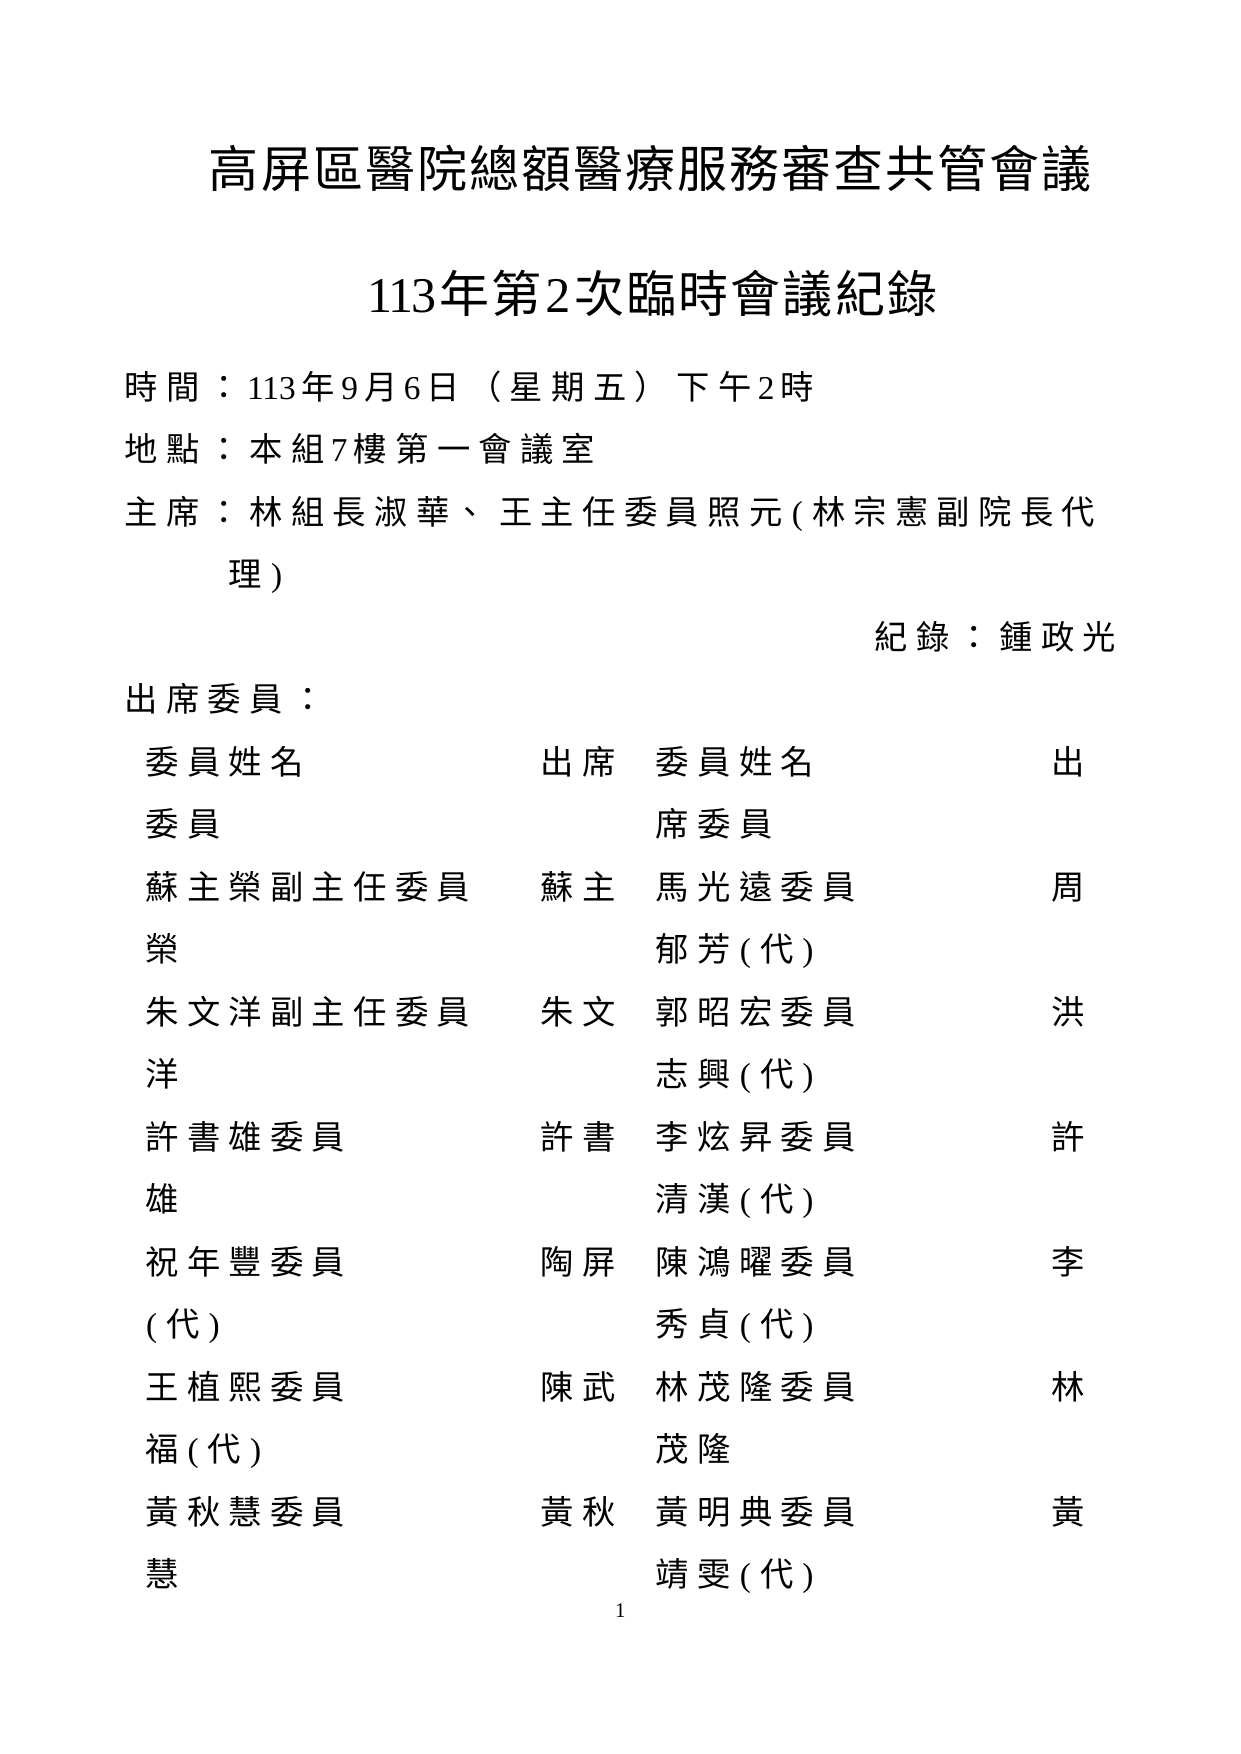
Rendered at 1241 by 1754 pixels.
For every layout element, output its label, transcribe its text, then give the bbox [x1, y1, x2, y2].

text 紀錄：鍾政光 [120, 593, 1120, 656]
subtitle 高屏區醫院總額醫療服務審查共管會議 [174, 93, 1120, 218]
table_header 委員姓名 出席委員 馬光遠委員 周郁芳(代) 郭昭宏委員 洪志興(代) 李炫昇委員 許清漢(代) 陳鴻曜委員 李秀貞(代) 林茂隆委員 林茂隆 黃明典委員 黃靖雯(代) [637, 718, 1139, 1593]
text 地點：本組7樓第一會議室 [120, 406, 1120, 468]
text 出席委員： [120, 656, 1120, 718]
table_header 委員姓名 出席委員 蘇主榮副主任委員 蘇主榮 朱文洋副主任委員 朱文洋 許書雄委員 許書雄 祝年豐委員 陶屏(代) 王植熙委員 陳武福(代) 黃秋慧委員 黃秋慧 [120, 718, 637, 1593]
subtitle 113年第2次臨時會議紀錄 [174, 218, 1120, 343]
subtitle 時間：113年9月6日（星期五）下午2時 [120, 343, 1120, 406]
text 主席：林組長淑華、王主任委員照元(林宗憲副院長代理) [120, 468, 1120, 593]
